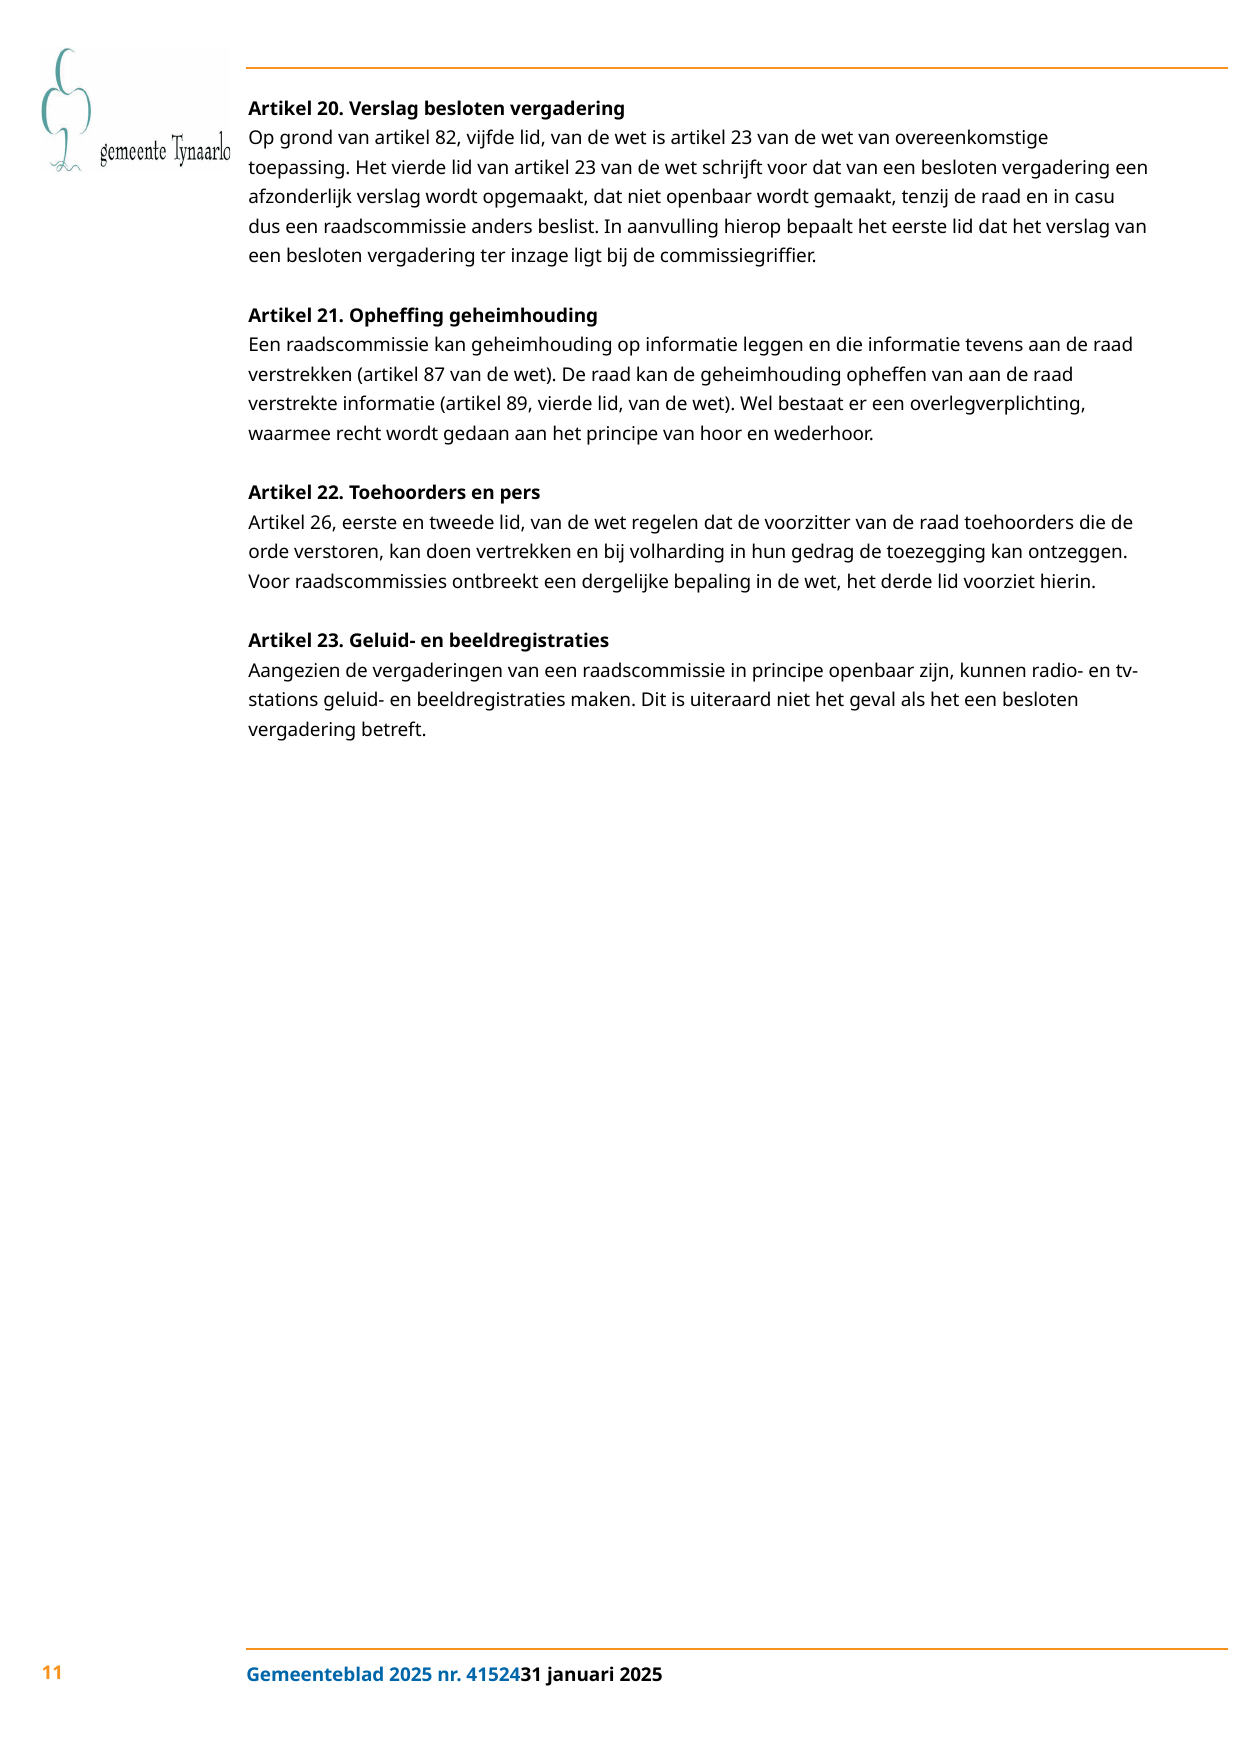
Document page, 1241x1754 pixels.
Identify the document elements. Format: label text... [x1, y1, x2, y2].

text Aangezien de vergaderingen van een raadscommissie in principe openbaar zijn, kunnen radio- en tv-stations geluid- en beeldregistraties maken. Dit is uiteraard niet het geval als het een besloten vergadering betreft. [248, 657, 1152, 742]
text Artikel 23. Geluid- en beeldregistraties [248, 627, 1152, 653]
picture [41, 47, 231, 172]
text Een raadscommissie kan geheimhouding op informatie leggen en die informatie tevens aan de raad verstrekken (artikel 87 van de wet). De raad kan de geheimhouding opheffen van aan de raad verstrekte informatie (artikel 89, vierde lid, van de wet). Wel bestaat er een overlegverplichting, waarmee recht wordt gedaan aan het principe van hoor en wederhoor. [248, 331, 1152, 446]
text Artikel 21. Opheffing geheimhouding [248, 302, 1152, 328]
text Op grond van artikel 82, vijfde lid, van de wet is artikel 23 van de wet van overeenkomstige toepassing. Het vierde lid van artikel 23 van de wet schrijft voor dat van een besloten vergadering een afzonderlijk verslag wordt opgemaakt, dat niet openbaar wordt gemaakt, tenzij de raad en in casu dus een raadscommissie anders beslist. In aanvulling hierop bepaalt het eerste lid dat het verslag van een besloten vergadering ter inzage ligt bij de commissiegriffier. [248, 124, 1152, 268]
text Artikel 26, eerste en tweede lid, van de wet regelen dat de voorzitter van de raad toehoorders die de orde verstoren, kan doen vertrekken en bij volharding in hun gedrag de toezegging kan ontzeggen. Voor raadscommissies ontbreekt een dergelijke bepaling in de wet, het derde lid voorziet hierin. [248, 509, 1152, 594]
text Artikel 20. Verslag besloten vergadering [248, 95, 1152, 121]
text Artikel 22. Toehoorders en pers [248, 479, 1152, 505]
